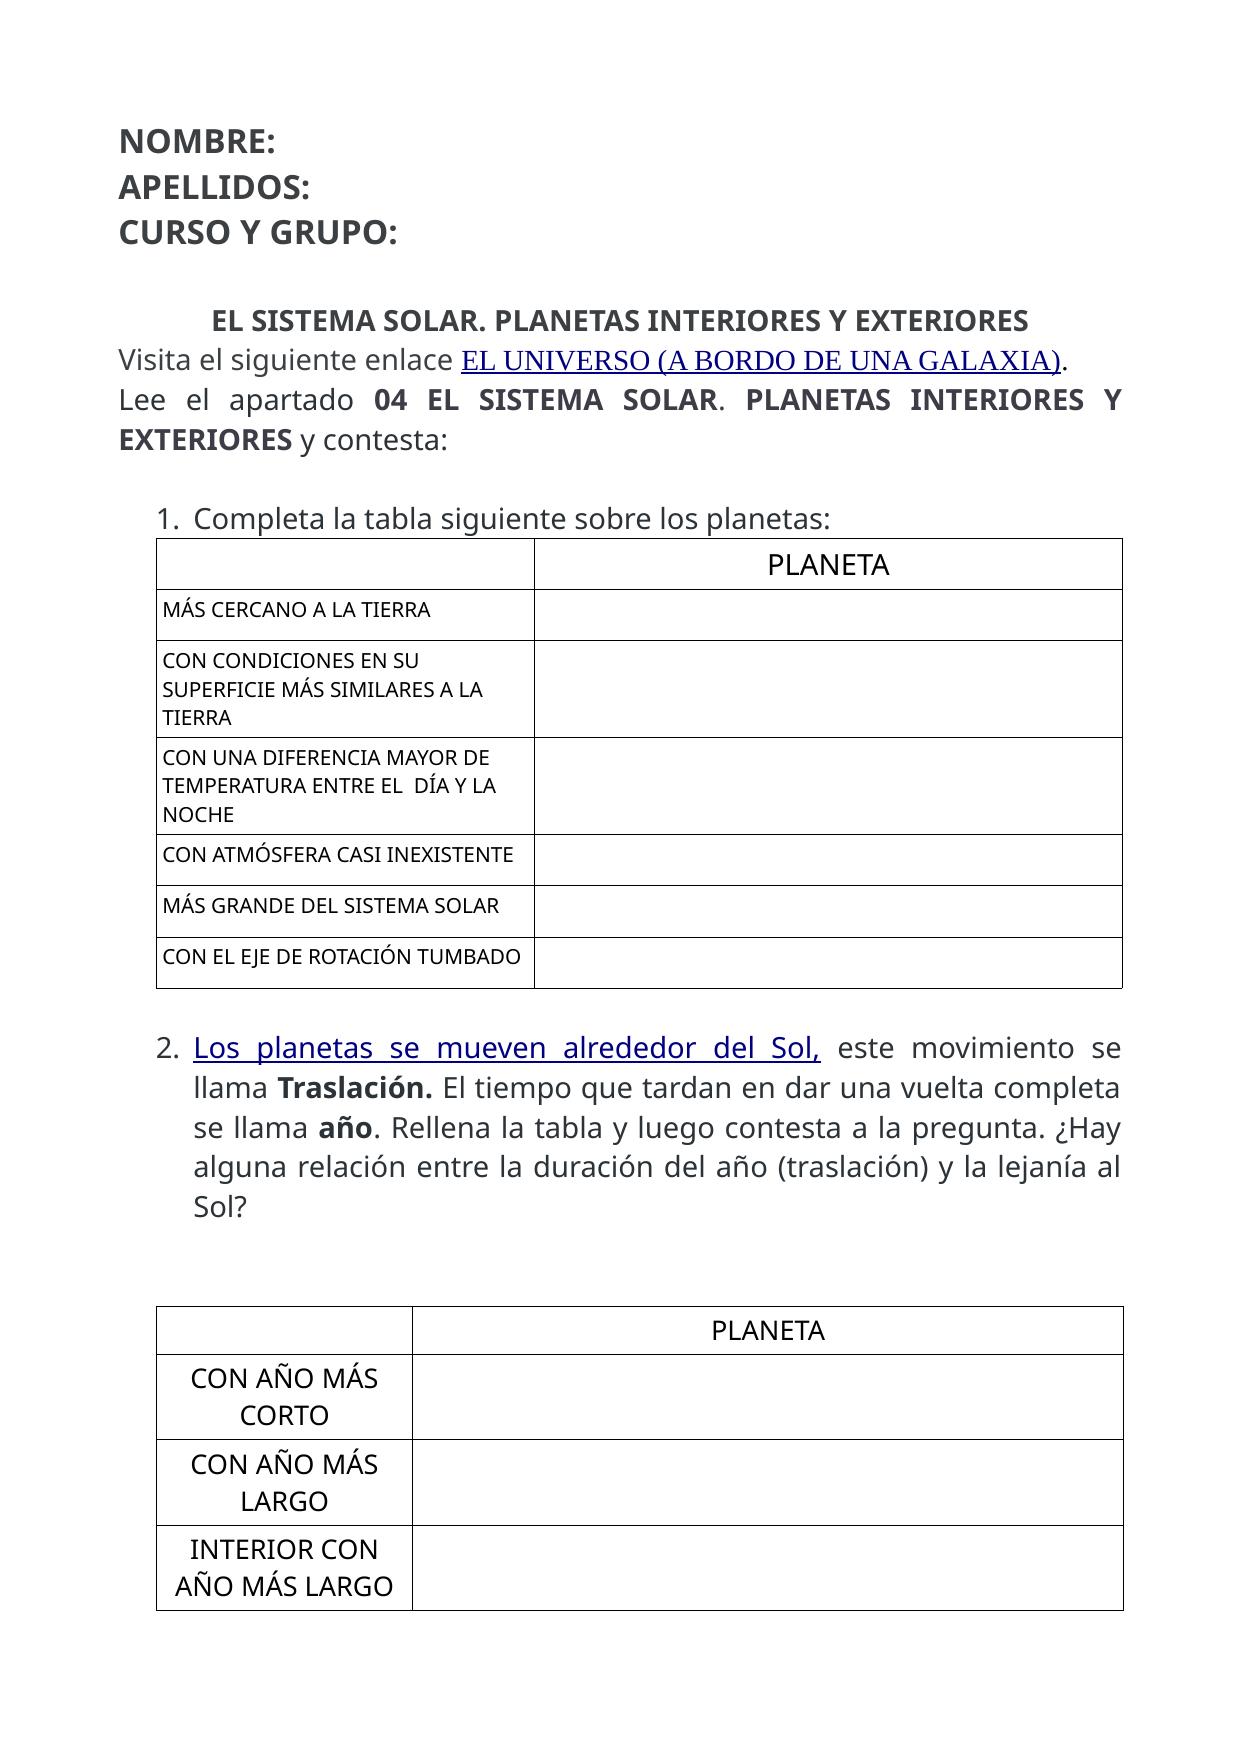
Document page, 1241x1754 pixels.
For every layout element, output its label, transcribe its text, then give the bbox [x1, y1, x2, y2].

table_cell MÁS GRANDE DEL SISTEMA SOLAR [157, 886, 534, 937]
table_header PLANETA [413, 1307, 1123, 1354]
table_cell [535, 738, 1122, 834]
text NOMBRE: [118, 118, 1122, 163]
table_cell INTERIOR CON AÑO MÁS LARGO [157, 1526, 412, 1610]
table_cell [413, 1440, 1123, 1524]
table_cell CON UNA DIFERENCIA MAYOR DE TEMPERATURA ENTRE EL DÍA Y LA NOCHE [157, 738, 534, 834]
table_cell CON AÑO MÁS LARGO [157, 1440, 412, 1524]
table_header [157, 1307, 412, 1354]
list Completa la tabla siguiente sobre los planetas: [156, 498, 1122, 538]
table_header PLANETA [535, 539, 1122, 589]
table_cell [413, 1526, 1123, 1610]
table_cell [535, 835, 1122, 885]
table_cell CON ATMÓSFERA CASI INEXISTENTE [157, 835, 534, 885]
list Los planetas se mueven alrededor del Sol, este movimiento se llama Traslación. El tiempo que tardan en dar una vuelta completa se llama año. Rellena la tabla y luego contesta a la pregunta. ¿Hay alguna relación entre la duración del año (traslación) y la lejanía al Sol? [156, 1028, 1122, 1226]
table_cell [535, 886, 1122, 937]
table_cell [535, 641, 1122, 737]
table_cell CON CONDICIONES EN SU SUPERFICIE MÁS SIMILARES A LA TIERRA [157, 641, 534, 737]
text Visita el siguiente enlace EL UNIVERSO (A BORDO DE UNA GALAXIA). [118, 339, 1122, 379]
table_cell CON AÑO MÁS CORTO [157, 1355, 412, 1439]
table_cell MÁS CERCANO A LA TIERRA [157, 590, 534, 640]
table_cell [413, 1355, 1123, 1439]
text EL SISTEMA SOLAR. PLANETAS INTERIORES Y EXTERIORES [118, 300, 1122, 339]
table_cell [535, 590, 1122, 640]
text APELLIDOS: [118, 163, 1122, 209]
text CURSO Y GRUPO: [118, 209, 1122, 254]
text Lee el apartado 04 EL SISTEMA SOLAR. PLANETAS INTERIORES Y EXTERIORES y contesta: [118, 379, 1122, 458]
table_cell CON EL EJE DE ROTACIÓN TUMBADO [157, 938, 534, 988]
table_header [157, 539, 534, 589]
table_cell [535, 938, 1122, 988]
